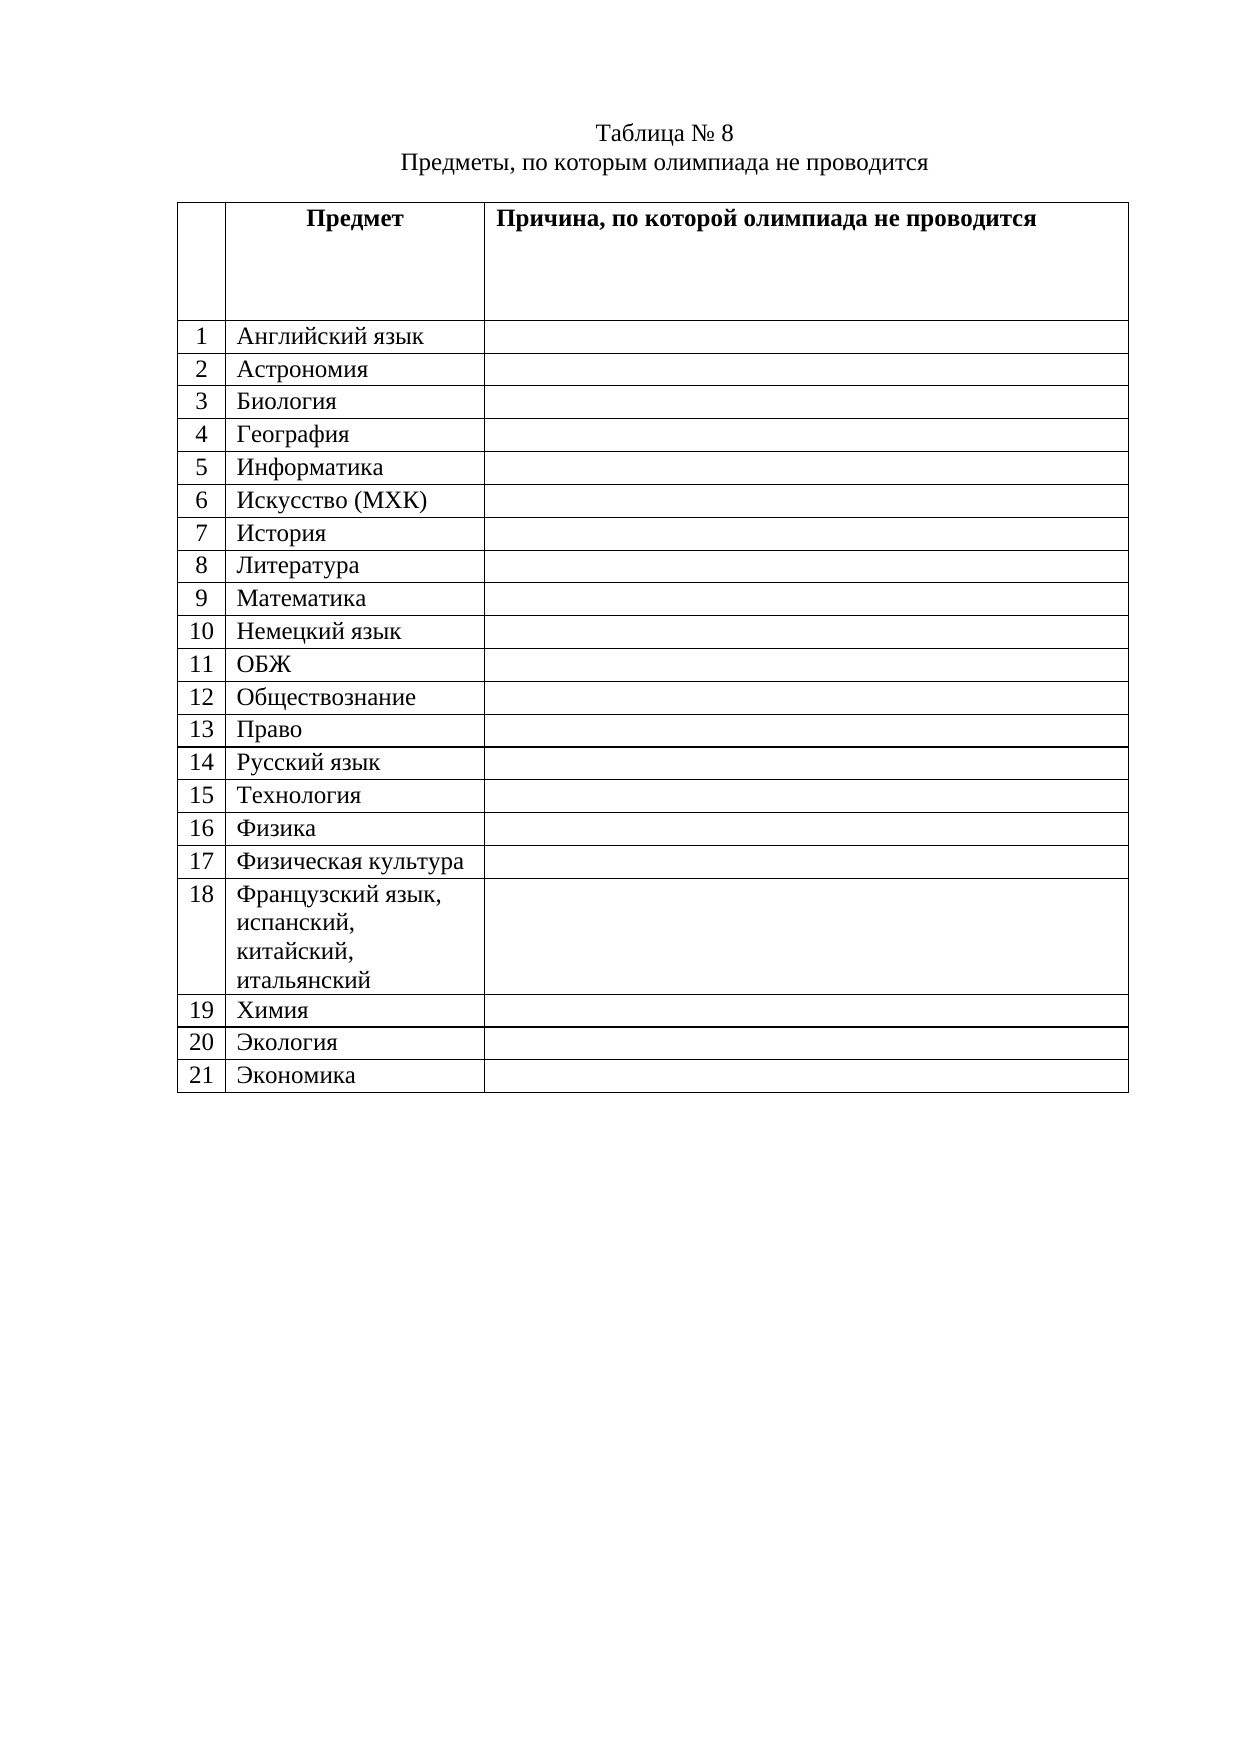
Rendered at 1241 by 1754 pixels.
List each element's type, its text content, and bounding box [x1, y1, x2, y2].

table_cell Химия [226, 995, 484, 1026]
table_cell [1129, 582, 1152, 615]
table_header [178, 203, 225, 320]
table_cell [485, 386, 1128, 418]
table_cell [1129, 812, 1152, 845]
table_cell Информатика [226, 452, 484, 484]
table_cell [1129, 451, 1152, 484]
table_cell [1129, 845, 1152, 878]
table_cell [1129, 256, 1152, 320]
table_cell Экология [226, 1028, 484, 1059]
table_cell 18 [178, 879, 225, 994]
table_cell 5 [178, 452, 225, 484]
table_cell 10 [178, 616, 225, 648]
table_cell Право [226, 715, 484, 746]
table_cell [485, 879, 1128, 994]
table_cell Биология [226, 386, 484, 418]
table_cell [485, 354, 1128, 385]
table_cell 2 [178, 354, 225, 385]
table_cell [1129, 484, 1152, 517]
table_header Предмет [226, 203, 484, 320]
table_cell [485, 780, 1128, 812]
table_cell 4 [178, 419, 225, 451]
table_cell Математика [226, 583, 484, 615]
table_cell 14 [178, 748, 225, 779]
table_cell [1129, 550, 1152, 582]
table_cell [485, 813, 1128, 845]
table_cell [485, 1060, 1128, 1092]
table_cell 9 [178, 583, 225, 615]
table_cell Немецкий язык [226, 616, 484, 648]
table_cell 1 [178, 321, 225, 353]
table_cell [485, 1028, 1128, 1059]
table_header [1129, 202, 1152, 256]
table_cell [1129, 418, 1152, 451]
table_cell [1129, 353, 1152, 385]
table_cell 17 [178, 846, 225, 878]
table_cell [485, 748, 1128, 779]
table_cell Литература [226, 551, 484, 582]
table_cell Технология [226, 780, 484, 812]
table_cell Физика [226, 813, 484, 845]
table_cell [485, 583, 1128, 615]
table_cell Английский язык [226, 321, 484, 353]
table_cell Физическая культура [226, 846, 484, 878]
table_cell [485, 616, 1128, 648]
table_cell [485, 321, 1128, 353]
table_cell [485, 419, 1128, 451]
table_cell Астрономия [226, 354, 484, 385]
table_cell [485, 551, 1128, 582]
table_cell [485, 485, 1128, 517]
text Предметы, по которым олимпиада не проводится [177, 147, 1152, 176]
table_cell [485, 995, 1128, 1026]
table_cell Русский язык [226, 748, 484, 779]
table_cell 20 [178, 1028, 225, 1059]
table_cell [485, 846, 1128, 878]
table_cell [485, 452, 1128, 484]
table_cell 15 [178, 780, 225, 812]
table_cell 16 [178, 813, 225, 845]
text Таблица № 8 [177, 118, 1152, 147]
table_cell ОБЖ [226, 649, 484, 681]
table_cell Французский язык, испанский, китайский, итальянский [226, 879, 484, 994]
table_cell 8 [178, 551, 225, 582]
table_cell [1129, 994, 1152, 1026]
table_cell 6 [178, 485, 225, 517]
table_cell Экономика [226, 1060, 484, 1092]
table_cell 11 [178, 649, 225, 681]
table_cell Обществознание [226, 682, 484, 713]
table_cell [1129, 648, 1152, 681]
table_cell 13 [178, 715, 225, 746]
table_cell [1129, 779, 1152, 812]
table_cell [1129, 1026, 1152, 1059]
table_cell [485, 682, 1128, 713]
table_cell 12 [178, 682, 225, 713]
table_cell 19 [178, 995, 225, 1026]
table_cell [485, 649, 1128, 681]
table_cell Искусство (МХК) [226, 485, 484, 517]
table_cell 21 [178, 1060, 225, 1092]
table_cell История [226, 518, 484, 549]
table_cell [1129, 746, 1152, 779]
table_cell [1129, 714, 1152, 746]
table_cell [1129, 615, 1152, 648]
table_cell [485, 715, 1128, 746]
table_header Причина, по которой олимпиада не проводится [485, 203, 1128, 320]
table_cell [1129, 878, 1152, 994]
table_cell [1129, 517, 1152, 549]
table_cell [1129, 1059, 1152, 1092]
table_cell 3 [178, 386, 225, 418]
table_cell 7 [178, 518, 225, 549]
table_cell География [226, 419, 484, 451]
table_cell [1129, 681, 1152, 713]
table_cell [1129, 385, 1152, 418]
table_cell [485, 518, 1128, 549]
table_cell [1129, 320, 1152, 353]
